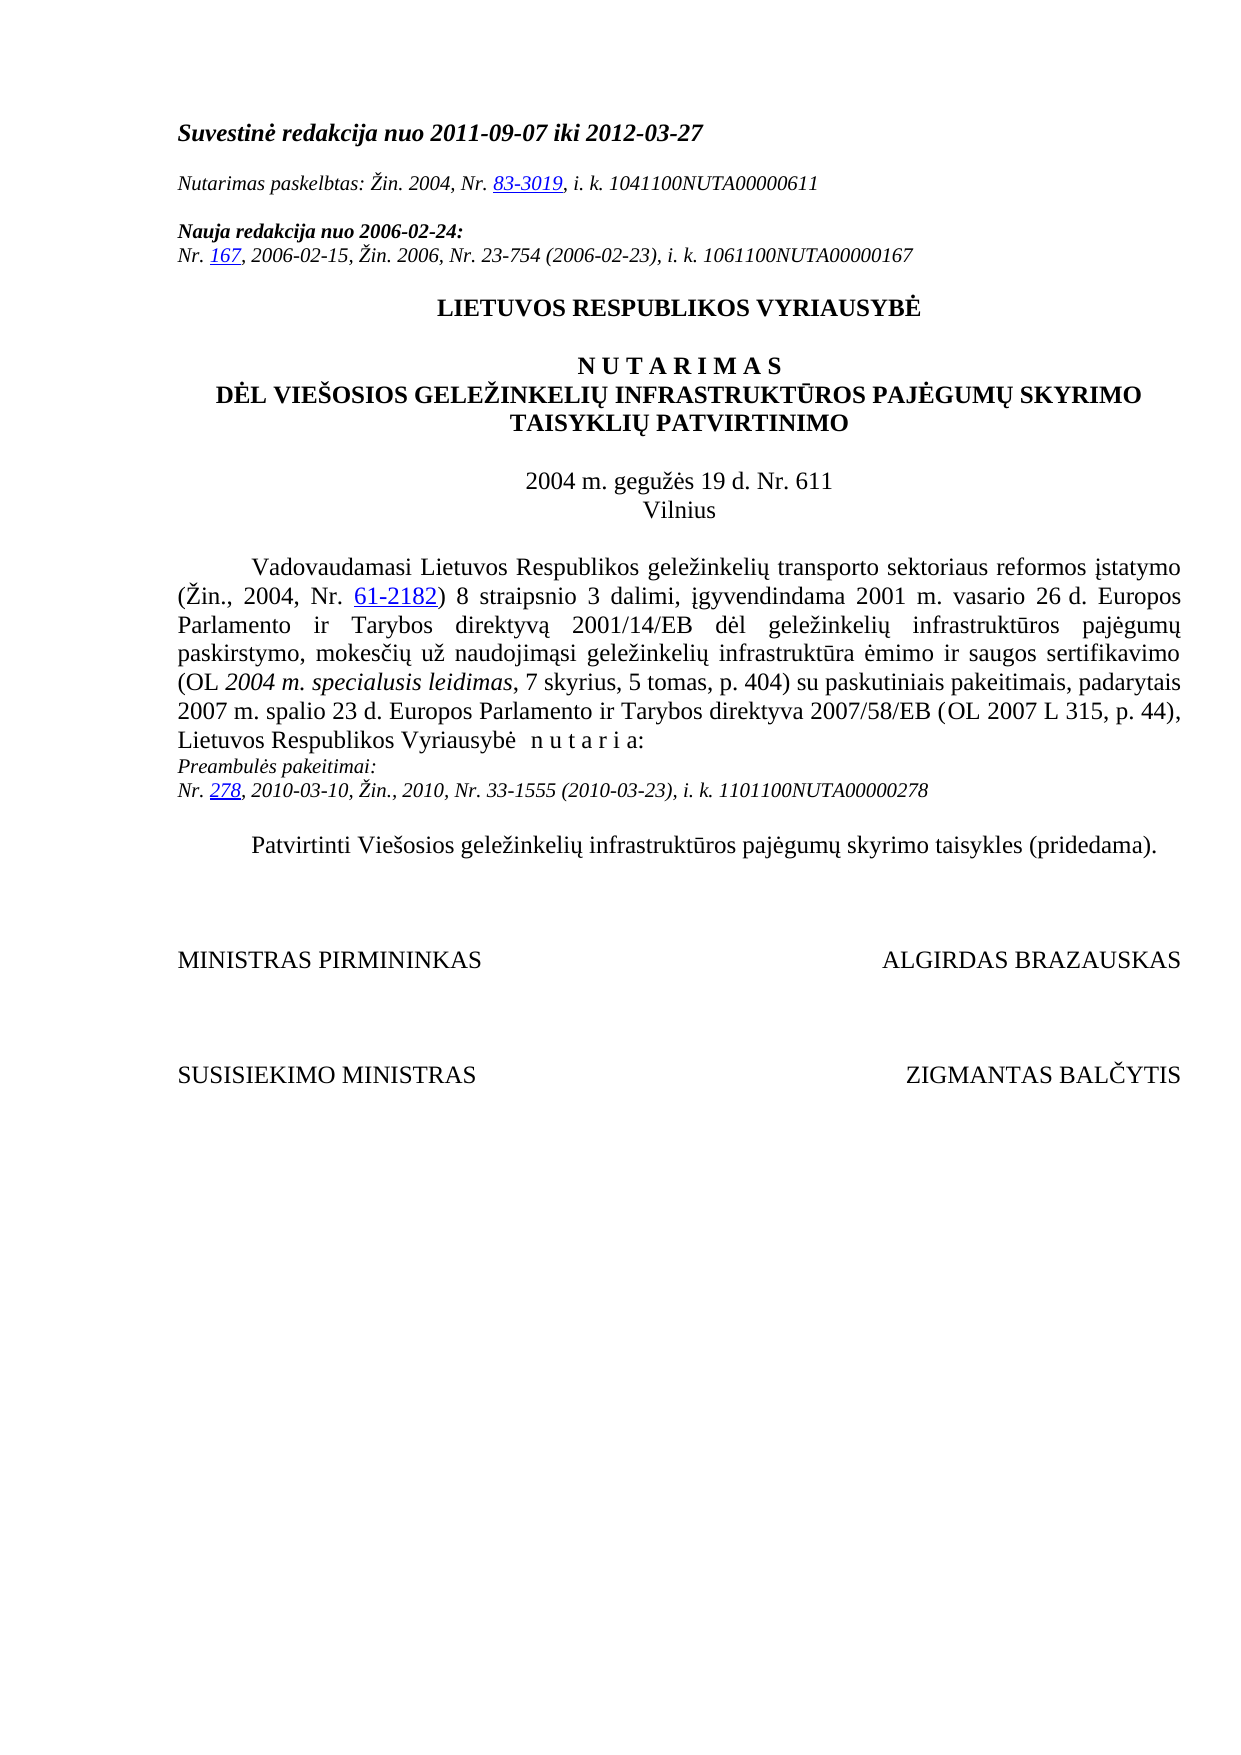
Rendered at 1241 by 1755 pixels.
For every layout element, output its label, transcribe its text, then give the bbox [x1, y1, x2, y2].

text Nutarimas paskelbtas: Žin. 2004, Nr. 83-3019, i. k. 1041100NUTA00000611 [177, 171, 1181, 195]
text Nr. 278, 2010-03-10, Žin., 2010, Nr. 33-1555 (2010-03-23), i. k. 1101100NUTA00000278 [177, 778, 1181, 802]
text 2004 m. gegužės 19 d. Nr. 611 [177, 466, 1181, 495]
text Vadovaudamasi Lietuvos Respublikos geležinkelių transporto sektoriaus reformos įstatymo (Žin., 2004, Nr. 61-2182) 8 straipsnio 3 dalimi, įgyvendindama 2001 m. vasario 26 d. Europos Parlamento ir Tarybos direktyvą 2001/14/EB dėl geležinkelių infrastruktūros pajėgumų paskirstymo, mokesčių už naudojimąsi geležinkelių infrastruktūra ėmimo ir saugos sertifikavimo (OL 2004 m. specialusis leidimas, 7 skyrius, 5 tomas, p. 404) su paskutiniais pakeitimais, padarytais 2007 m. spalio 23 d. Europos Parlamento ir Tarybos direktyva 2007/58/EB (OL 2007 L 315, p. 44), Lietuvos Respublikos Vyriausybė nutaria: [177, 552, 1181, 753]
text DĖL VIEŠOSIOS GELEŽINKELIŲ INFRASTRUKTŪROS PAJĖGUMŲ SKYRIMO TAISYKLIŲ PATVIRTINIMO [177, 380, 1181, 437]
text Nr. 167, 2006-02-15, Žin. 2006, Nr. 23-754 (2006-02-23), i. k. 1061100NUTA00000167 [177, 243, 1181, 267]
text Nauja redakcija nuo 2006-02-24: [177, 219, 1181, 243]
text Patvirtinti Viešosios geležinkelių infrastruktūros pajėgumų skyrimo taisykles (pridedama). [177, 830, 1181, 859]
text LIETUVOS RESPUBLIKOS VYRIAUSYBĖ [177, 293, 1181, 322]
text NUTARIMAS [177, 351, 1181, 380]
text Suvestinė redakcija nuo 2011-09-07 iki 2012-03-27 [177, 118, 1181, 147]
text Preambulės pakeitimai: [177, 753, 1181, 778]
text Ministras Pirmininkas Algirdas Brazauskas [177, 945, 1181, 974]
text Susisiekimo ministras Zigmantas Balčytis [177, 1060, 1181, 1089]
text Vilnius [177, 495, 1181, 523]
